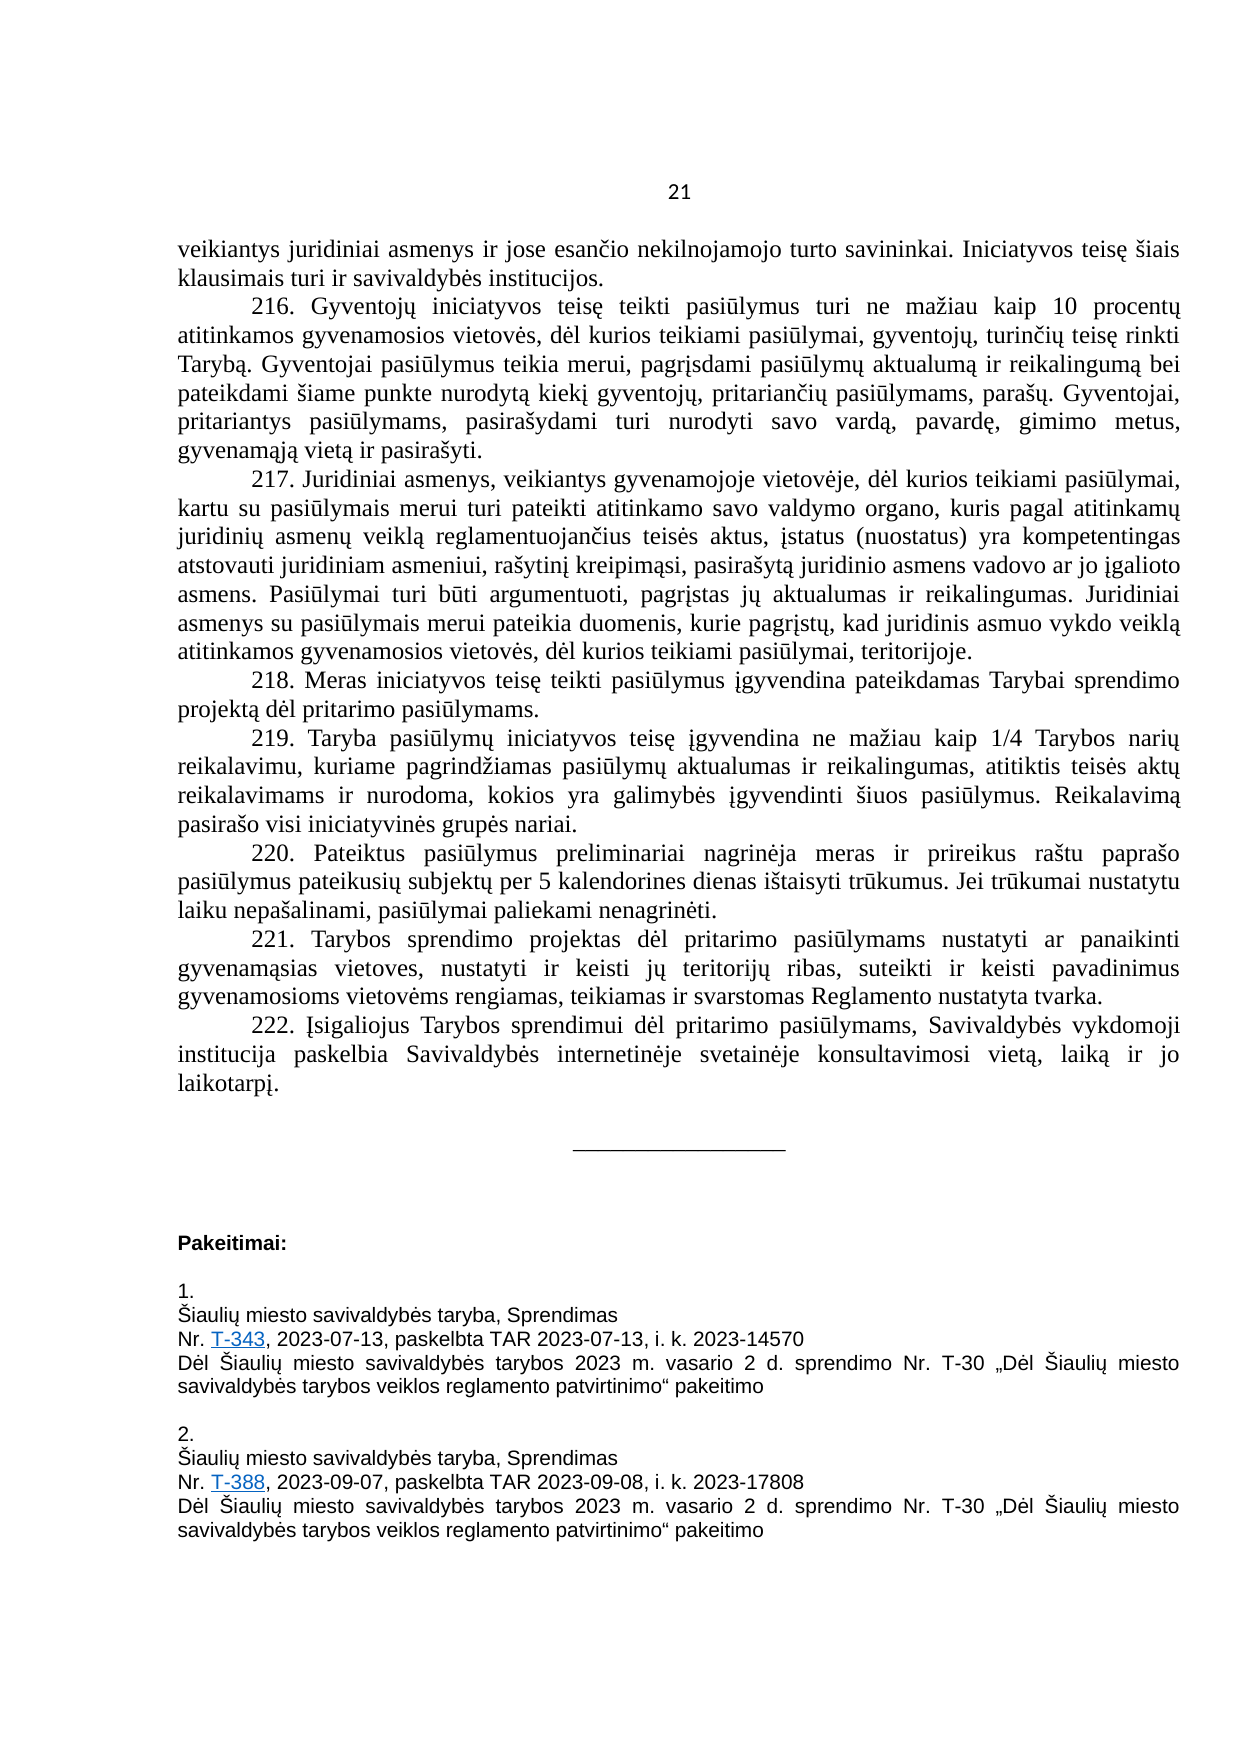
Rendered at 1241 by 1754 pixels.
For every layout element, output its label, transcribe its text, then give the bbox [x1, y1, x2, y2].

text 218. Meras iniciatyvos teisę teikti pasiūlymus įgyvendina pateikdamas Tarybai sprendimo projektą dėl pritarimo pasiūlymams. [177, 665, 1181, 723]
text Nr. T-388, 2023-09-07, paskelbta TAR 2023-09-08, i. k. 2023-17808 [177, 1470, 1181, 1494]
text 220. Pateiktus pasiūlymus preliminariai nagrinėja meras ir prireikus raštu paprašo pasiūlymus pateikusių subjektų per 5 kalendorines dienas ištaisyti trūkumus. Jei trūkumai nustatytu laiku nepašalinami, pasiūlymai paliekami nenagrinėti. [177, 838, 1181, 924]
text 216. Gyventojų iniciatyvos teisę teikti pasiūlymus turi ne mažiau kaip 10 procentų atitinkamos gyvenamosios vietovės, dėl kurios teikiami pasiūlymai, gyventojų, turinčių teisę rinkti Tarybą. Gyventojai pasiūlymus teikia merui, pagrįsdami pasiūlymų aktualumą ir reikalingumą bei pateikdami šiame punkte nurodytą kiekį gyventojų, pritariančių pasiūlymams, parašų. Gyventojai, pritariantys pasiūlymams, pasirašydami turi nurodyti savo vardą, pavardę, gimimo metus, gyvenamąją vietą ir pasirašyti. [177, 291, 1181, 464]
text 2. [177, 1422, 1181, 1446]
text 217. Juridiniai asmenys, veikiantys gyvenamojoje vietovėje, dėl kurios teikiami pasiūlymai, kartu su pasiūlymais merui turi pateikti atitinkamo savo valdymo organo, kuris pagal atitinkamų juridinių asmenų veiklą reglamentuojančius teisės aktus, įstatus (nuostatus) yra kompetentingas atstovauti juridiniam asmeniui, rašytinį kreipimąsi, pasirašytą juridinio asmens vadovo ar jo įgalioto asmens. Pasiūlymai turi būti argumentuoti, pagrįstas jų aktualumas ir reikalingumas. Juridiniai asmenys su pasiūlymais merui pateikia duomenis, kurie pagrįstų, kad juridinis asmuo vykdo veiklą atitinkamos gyvenamosios vietovės, dėl kurios teikiami pasiūlymai, teritorijoje. [177, 464, 1181, 665]
text 222. Įsigaliojus Tarybos sprendimui dėl pritarimo pasiūlymams, Savivaldybės vykdomoji institucija paskelbia Savivaldybės internetinėje svetainėje konsultavimosi vietą, laiką ir jo laikotarpį. [177, 1010, 1181, 1096]
text 1. [177, 1278, 1181, 1302]
text Dėl Šiaulių miesto savivaldybės tarybos 2023 m. vasario 2 d. sprendimo Nr. T-30 „Dėl Šiaulių miesto savivaldybės tarybos veiklos reglamento patvirtinimo“ pakeitimo [177, 1494, 1181, 1542]
text 219. Taryba pasiūlymų iniciatyvos teisę įgyvendina ne mažiau kaip 1/4 Tarybos narių reikalavimu, kuriame pagrindžiamas pasiūlymų aktualumas ir reikalingumas, atitiktis teisės aktų reikalavimams ir nurodoma, kokios yra galimybės įgyvendinti šiuos pasiūlymus. Reikalavimą pasirašo visi iniciatyvinės grupės nariai. [177, 723, 1181, 838]
text Nr. T-343, 2023-07-13, paskelbta TAR 2023-07-13, i. k. 2023-14570 [177, 1326, 1181, 1350]
text 221. Tarybos sprendimo projektas dėl pritarimo pasiūlymams nustatyti ar panaikinti gyvenamąsias vietoves, nustatyti ir keisti jų teritorijų ribas, suteikti ir keisti pavadinimus gyvenamosioms vietovėms rengiamas, teikiamas ir svarstomas Reglamento nustatyta tvarka. [177, 924, 1181, 1010]
text Šiaulių miesto savivaldybės taryba, Sprendimas [177, 1302, 1181, 1326]
text Pakeitimai: [177, 1231, 1181, 1254]
text Dėl Šiaulių miesto savivaldybės tarybos 2023 m. vasario 2 d. sprendimo Nr. T-30 „Dėl Šiaulių miesto savivaldybės tarybos veiklos reglamento patvirtinimo“ pakeitimo [177, 1350, 1181, 1398]
text _________________ [177, 1125, 1181, 1154]
text veikiantys juridiniai asmenys ir jose esančio nekilnojamojo turto savininkai. Iniciatyvos teisę šiais klausimais turi ir savivaldybės institucijos. [177, 234, 1181, 291]
text Šiaulių miesto savivaldybės taryba, Sprendimas [177, 1446, 1181, 1470]
